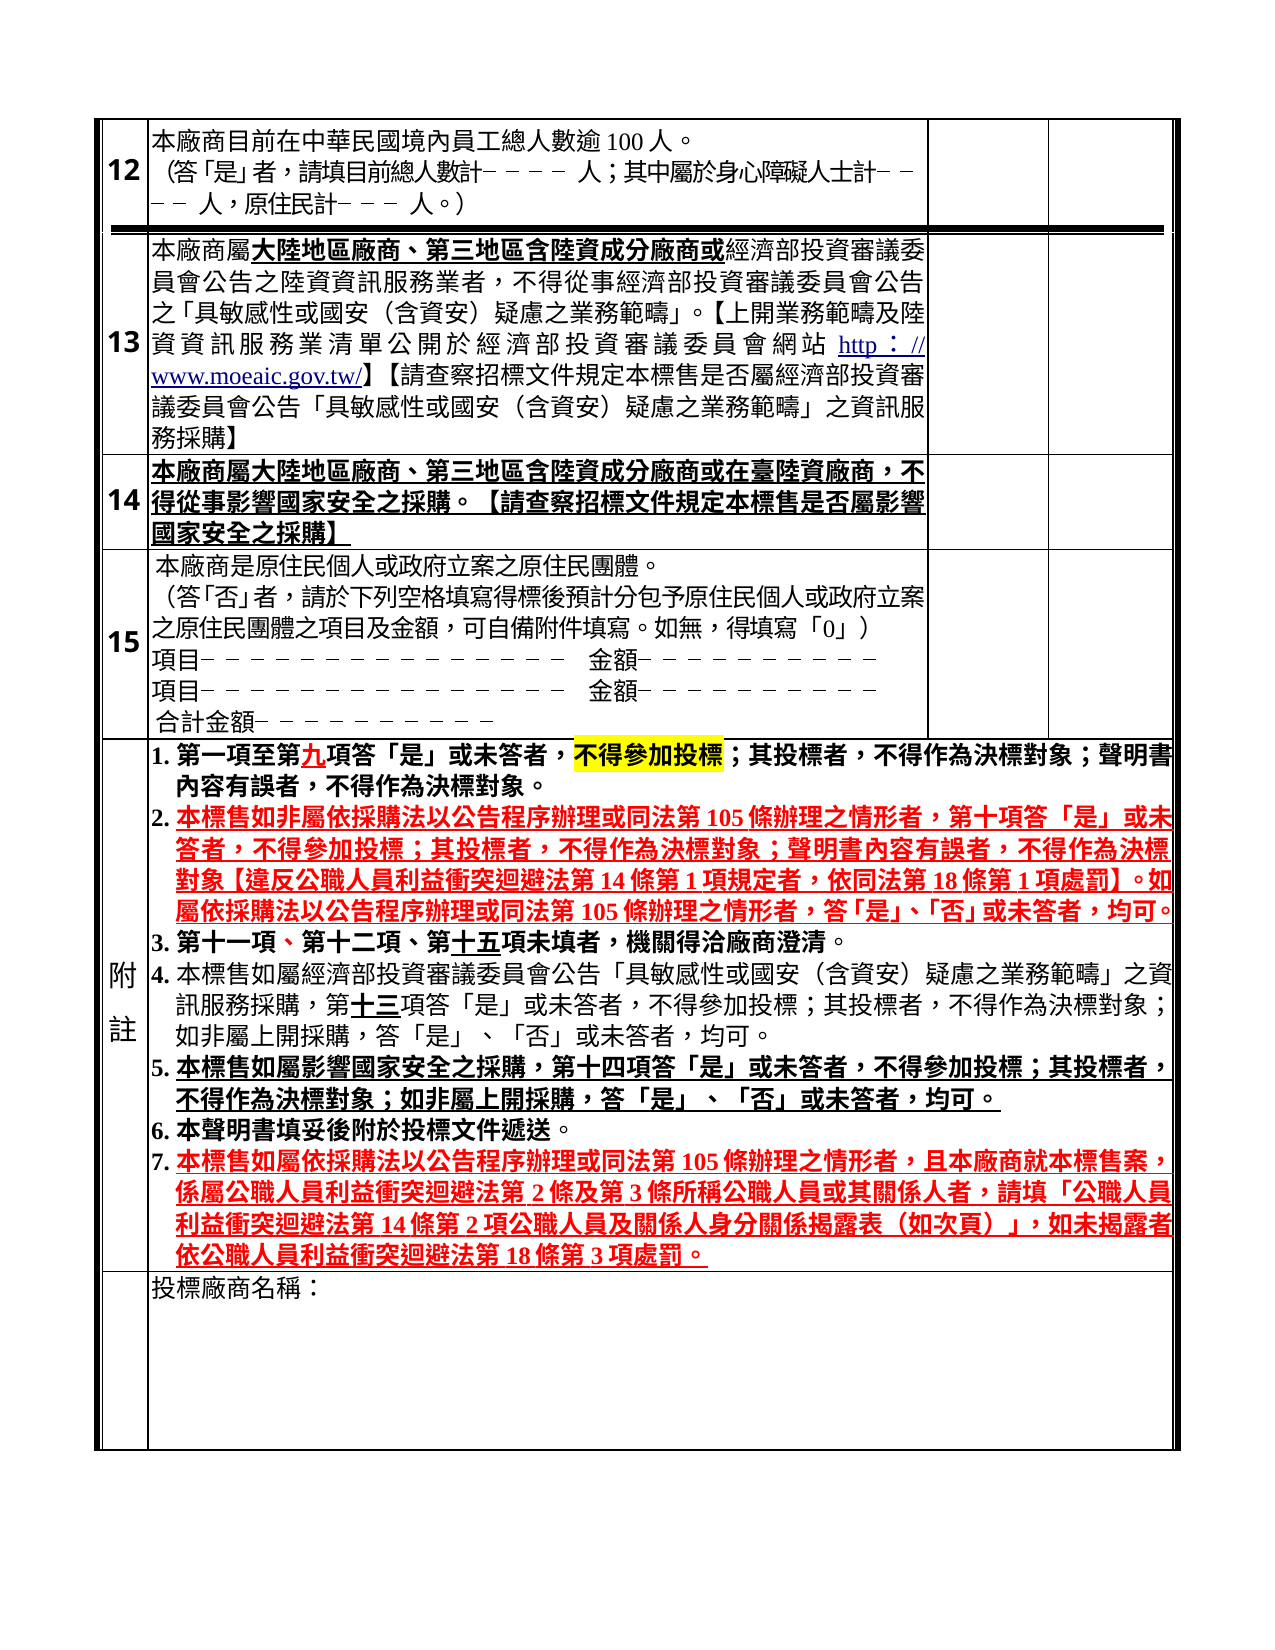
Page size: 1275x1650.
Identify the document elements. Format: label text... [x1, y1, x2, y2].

table_cell 12 [103, 120, 147, 225]
table_cell 第一項至第九項答「是」或未答者，不得參加投標；其投標者，不得作為決標對象；聲明書內容有誤者，不得作為決標對象。 本標售如非屬依採購法以公告程序辦理或同法第105條辦理之情形者，第十項答「是」或未答者，不得參加投標；其投標者，不得作為決標對象；聲明書內容有誤者，不得作為決標對象【違反公職人員利益衝突迴避法第14條第1項規定者，依同法第18條第1項處罰】。如屬依採購法以公告程序辦理或同法第105條辦理之情形者，答「是」、「否」或未答者，均可。 第十一項、第十二項、第十五項未填者，機關得洽廠商澄清。 本標售如屬經濟部投資審議委員會公告「具敏感性或國安（含資安）疑慮之業務範疇」之資訊服務採購，第十三項答「是」或未答者，不得參加投標；其投標者，不得作為決標對象；如非屬上開採購，答「是」、「否」或未答者，均可。 本標售如屬影響國家安全之採購，第十四項答「是」或未答者，不得參加投標；其投標者，不得作為決標對象；如非屬上開採購，答「是」、「否」或未答者，均可。 本聲明書填妥後附於投標文件遞送。 本標售如屬依採購法以公告程序辦理或同法第105條辦理之情形者，且本廠商就本標售案，係屬公職人員利益衝突迴避法第2條及第3條所稱公職人員或其關係人者，請填「公職人員利益衝突迴避法第14條第2項公職人員及關係人身分關係揭露表（如次頁）」，如未揭露者依公職人員利益衝突迴避法第18條第3項處罰。 [149, 740, 1172, 1271]
table_cell [929, 455, 1048, 549]
table_cell 本廠商屬大陸地區廠商、第三地區含陸資成分廠商或在臺陸資廠商，不得從事影響國家安全之採購。【請查察招標文件規定本標售是否屬影響國家安全之採購】 [149, 455, 927, 549]
table_cell 本廠商屬大陸地區廠商、第三地區含陸資成分廠商或經濟部投資審議委員會公告之陸資資訊服務業者，不得從事經濟部投資審議委員會公告之「具敏感性或國安（含資安）疑慮之業務範疇」。【上開業務範疇及陸資資訊服務業清單公開於經濟部投資審議委員會網站http：//www.moeaic.gov.tw/】【請查察招標文件規定本標售是否屬經濟部投資審議委員會公告「具敏感性或國安（含資安）疑慮之業務範疇」之資訊服務採購】 [149, 235, 927, 453]
table_cell 13 [100, 225, 147, 453]
table_cell [1049, 120, 1172, 225]
table_cell 本廠商是原住民個人或政府立案之原住民團體。 （答「否」者，請於下列空格填寫得標後預計分包予原住民個人或政府立案之原住民團體之項目及金額，可自備附件填寫。如無，得填寫「0」） 項目╴╴╴╴╴╴╴╴╴╴╴╴╴╴╴ 金額╴╴╴╴╴╴╴╴╴╴ 項目╴╴╴╴╴╴╴╴╴╴╴╴╴╴╴ 金額╴╴╴╴╴╴╴╴╴╴ 合計金額╴╴╴╴╴╴╴╴╴╴ [149, 550, 927, 738]
table_cell 本廠商目前在中華民國境內員工總人數逾100人。 （答「是」者，請填目前總人數計╴╴╴╴人；其中屬於身心障礙人士計╴╴╴╴人，原住民計╴╴╴人。） [149, 120, 927, 225]
table_cell [929, 550, 1048, 738]
table_cell [929, 120, 1048, 225]
table_cell 附 註 [103, 740, 147, 1271]
table_cell 14 [103, 455, 147, 549]
table_cell [103, 1272, 147, 1449]
table_cell [929, 235, 1048, 453]
table_cell 投標廠商名稱： [149, 1272, 1172, 1449]
table_cell [1049, 550, 1172, 738]
table_cell 15 [103, 550, 147, 738]
table_cell [1049, 455, 1172, 549]
table_cell [1049, 225, 1175, 453]
